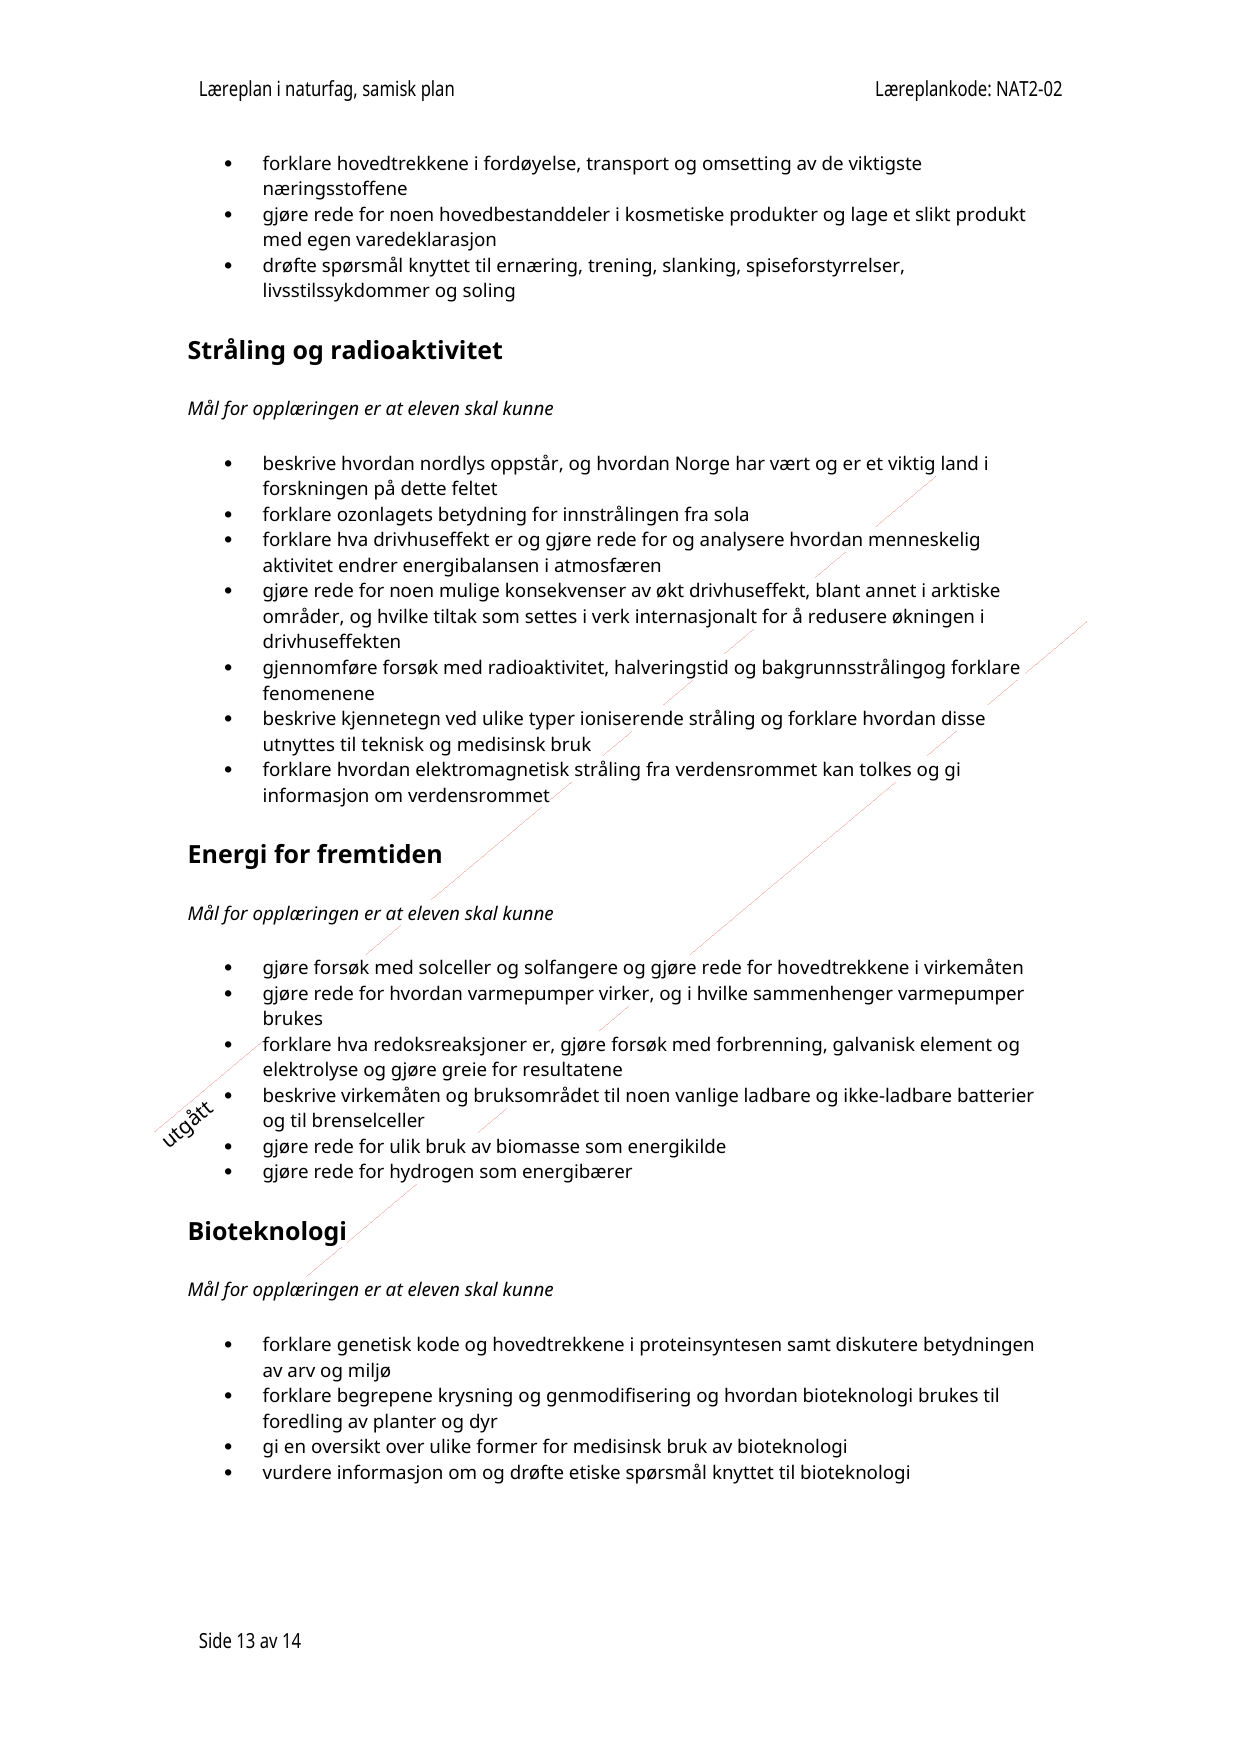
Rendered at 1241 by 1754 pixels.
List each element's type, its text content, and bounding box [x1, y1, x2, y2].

list gjennomføre forsøk med radioaktivitet, halveringstid og bakgrunnsstrålingog forklare fenomenene [375, 680, 691, 705]
list gjøre rede for ulik bruk av biomasse som energikilde [726, 1133, 1053, 1159]
subtitle Bioteknologi [187, 1213, 380, 1247]
subtitle Energi for fremtiden [467, 837, 828, 871]
list gjennomføre forsøk med radioaktivitet, halveringstid og bakgrunnsstrålingog forklare fenomenene [665, 680, 1015, 705]
list gjøre rede for noen mulige konsekvenser av økt drivhuseffekt, blant annet i arktiske områder, og hvilke tiltak som settes i verk internasjonalt for å redusere økningen i drivhuseffekten [401, 629, 752, 654]
subtitle Stråling og radioaktivitet [503, 332, 1053, 366]
list forklare hovedtrekkene i fordøyelse, transport og omsetting av de viktigste næringsstoffene [408, 150, 1053, 201]
list drøfte spørsmål knyttet til ernæring, trening, slanking, spiseforstyrrelser, livsstilssykdommer og soling [516, 252, 1053, 303]
list gjøre rede for hydrogen som energibærer [633, 1159, 1053, 1184]
list gjøre rede for hydrogen som energibærer [225, 1159, 263, 1184]
list forklare hva drivhuseffekt er og gjøre rede for og analysere hvordan menneskelig aktivitet endrer energibalansen i atmosfæren [662, 552, 844, 578]
list gjennomføre forsøk med radioaktivitet, halveringstid og bakgrunnsstrålingog forklare fenomenene [225, 654, 263, 705]
list beskrive hvordan nordlys oppstår, og hvordan Norge har vært og er et viktig land i forskningen på dette feltet [908, 450, 1053, 501]
list gjennomføre forsøk med radioaktivitet, halveringstid og bakgrunnsstrålingog forklare fenomenene [989, 654, 1053, 705]
text Mål for opplæringen er at eleven skal kunne [561, 396, 1053, 421]
subtitle Energi for fremtiden [443, 837, 504, 871]
list beskrive kjennetegn ved ulike typer ioniserende stråling og forklare hvordan disse utnyttes til teknisk og medisinsk bruk [604, 731, 955, 756]
list gjøre rede for hvordan varmepumper virker, og i hvilke sammenhenger varmepumper brukes [600, 980, 1053, 1031]
list forklare hvordan elektromagnetisk stråling fra verdensrommet kan tolkes og gi informasjon om verdensrommet [867, 756, 1053, 807]
list beskrive virkemåten og bruksområdet til noen vanlige ladbare og ikke-ladbare batterier og til brenselceller [479, 1082, 1053, 1133]
list forklare hva drivhuseffekt er og gjøre rede for og analysere hvordan menneskelig aktivitet endrer energibalansen i atmosfæren [816, 527, 1053, 578]
text Mål for opplæringen er at eleven skal kunne [727, 900, 1053, 925]
list gjøre rede for hvordan varmepumper virker, og i hvilke sammenhenger varmepumper brukes [323, 1006, 627, 1031]
subtitle Energi for fremtiden [791, 837, 1053, 871]
list forklare ozonlagets betydning for innstrålingen fra sola [750, 501, 904, 527]
list gjøre forsøk med solceller og solfangere og gjøre rede for hovedtrekkene i virkemåten [225, 954, 365, 980]
text Mål for opplæringen er at eleven skal kunne [561, 1277, 1053, 1302]
list forklare hvordan elektromagnetisk stråling fra verdensrommet kan tolkes og gi informasjon om verdensrommet [550, 782, 894, 807]
list beskrive hvordan nordlys oppstår, og hvordan Norge har vært og er et viktig land i forskningen på dette feltet [498, 476, 934, 501]
list beskrive kjennetegn ved ulike typer ioniserende stråling og forklare hvordan disse utnyttes til teknisk og medisinsk bruk [928, 705, 1053, 756]
list forklare genetisk kode og hovedtrekkene i proteinsyntesen samt diskutere betydningen av arv og miljø [391, 1331, 1053, 1382]
list gjøre rede for noen mulige konsekvenser av økt drivhuseffekt, blant annet i arktiske områder, og hvilke tiltak som settes i verk internasjonalt for å redusere økningen i drivhuseffekten [725, 578, 1053, 654]
subtitle [347, 1213, 1053, 1247]
list forklare begrepene krysning og genmodifisering og hvordan bioteknologi brukes til foredling av planter og dyr [225, 1382, 1053, 1433]
list gjøre forsøk med solceller og solfangere og gjøre rede for hovedtrekkene i virkemåten [691, 954, 1053, 980]
list vurdere informasjon om og drøfte etiske spørsmål knyttet til bioteknologi [911, 1459, 1053, 1484]
list forklare hovedtrekkene i fordøyelse, transport og omsetting av de viktigste næringsstoffene [225, 150, 263, 201]
list gjøre rede for noen hovedbestanddeler i kosmetiske produkter og lage et slikt produkt med egen varedeklarasjon [497, 201, 1053, 252]
list gjøre rede for hvordan varmepumper virker, og i hvilke sammenhenger varmepumper brukes [225, 980, 263, 1031]
list gi en oversikt over ulike former for medisinsk bruk av bioteknologi [225, 1433, 1053, 1459]
text Mål for opplæringen er at eleven skal kunne [561, 900, 753, 925]
list forklare ozonlagets betydning for innstrålingen fra sola [877, 501, 1053, 527]
list forklare hva redoksreaksjoner er, gjøre forsøk med forbrenning, galvanisk element og elektrolyse og gjøre greie for resultatene [623, 1031, 1053, 1082]
